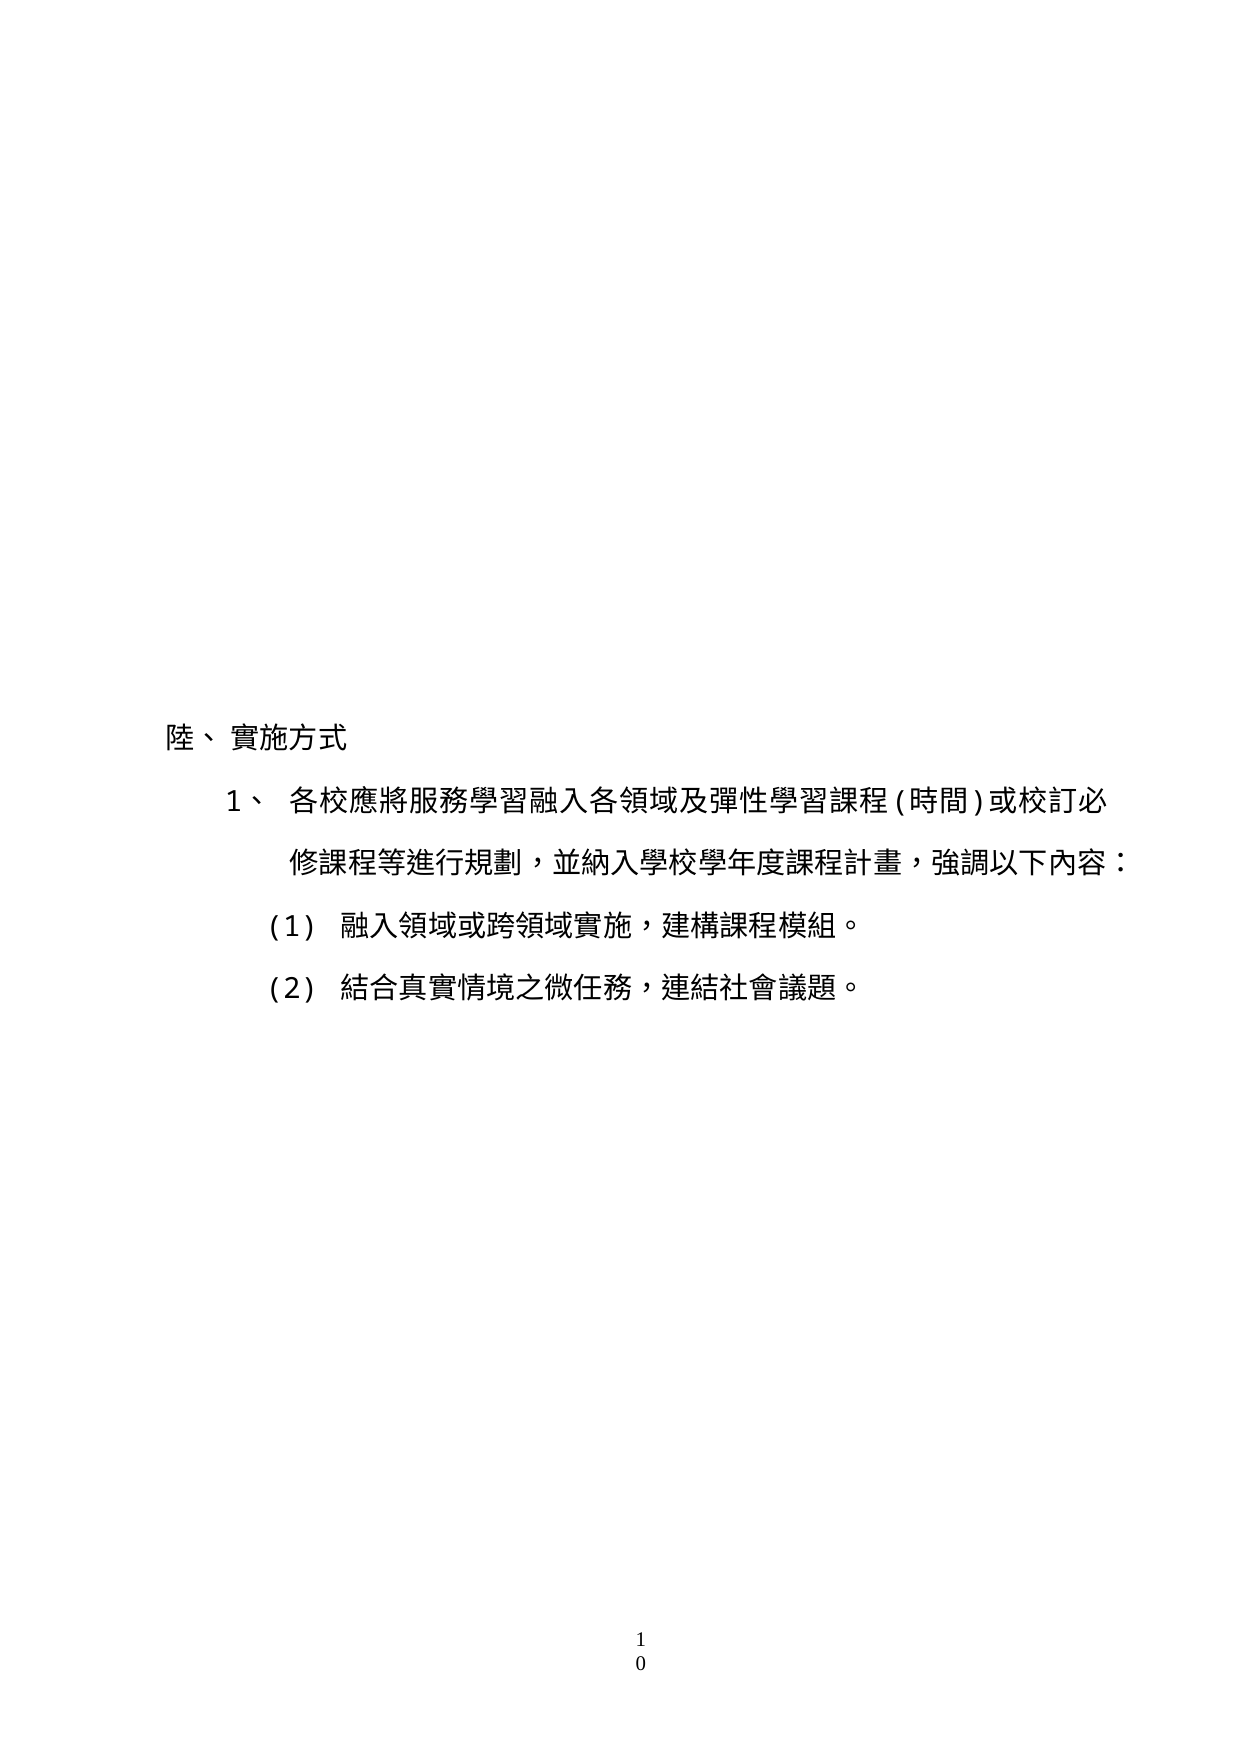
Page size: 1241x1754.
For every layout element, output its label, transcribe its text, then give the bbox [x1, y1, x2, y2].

list 融入領域或跨領域實施，建構課程模組。 [265, 882, 1107, 944]
list 實施方式 [165, 694, 1107, 757]
list 各校應將服務學習融入各領域及彈性學習課程(時間)或校訂必修課程等進行規劃，並納入學校學年度課程計畫，強調以下內容： [224, 757, 1107, 882]
list 結合真實情境之微任務，連結社會議題。 [265, 944, 1107, 1007]
